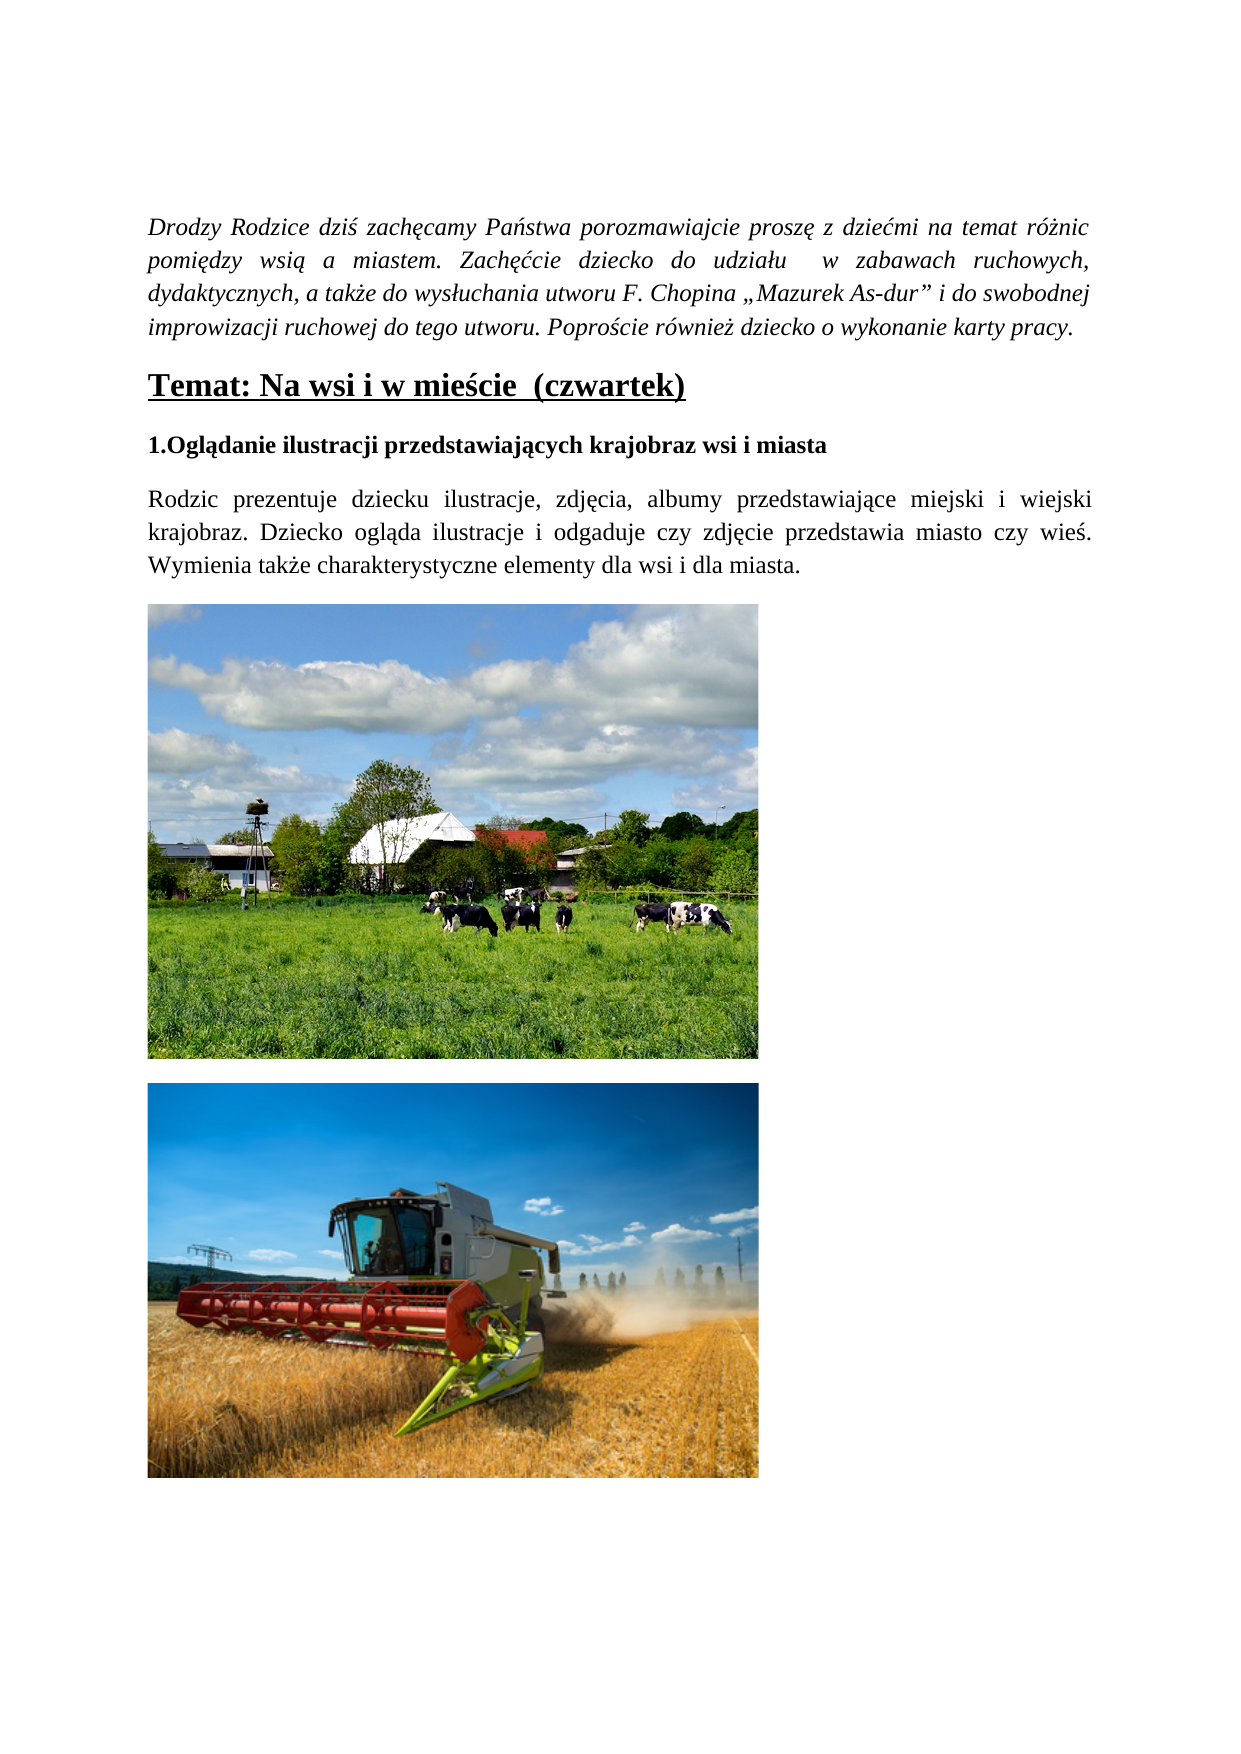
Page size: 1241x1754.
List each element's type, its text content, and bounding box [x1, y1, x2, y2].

text Temat: Na wsi i w mieście (czwartek) [148, 365, 1093, 404]
text Drodzy Rodzice dziś zachęcamy Państwa porozmawiajcie proszę z dziećmi na temat różnic pomiędzy wsią a miastem. Zachęćcie dziecko do udziału w zabawach ruchowych, dydaktycznych, a także do wysłuchania utworu F. Chopina „Mazurek As-dur” i do swobodnej improwizacji ruchowej do tego utworu. Poproście również dziecko o wykonanie karty pracy. [148, 212, 1093, 340]
text 1.Oglądanie ilustracji przedstawiających krajobraz wsi i miasta [148, 430, 1093, 459]
text Rodzic prezentuje dziecku ilustracje, zdjęcia, albumy przedstawiające miejski i wiejski krajobraz. Dziecko ogląda ilustracje i odgaduje czy zdjęcie przedstawia miasto czy wieś. Wymienia także charakterystyczne elementy dla wsi i dla miasta. [148, 484, 1093, 579]
